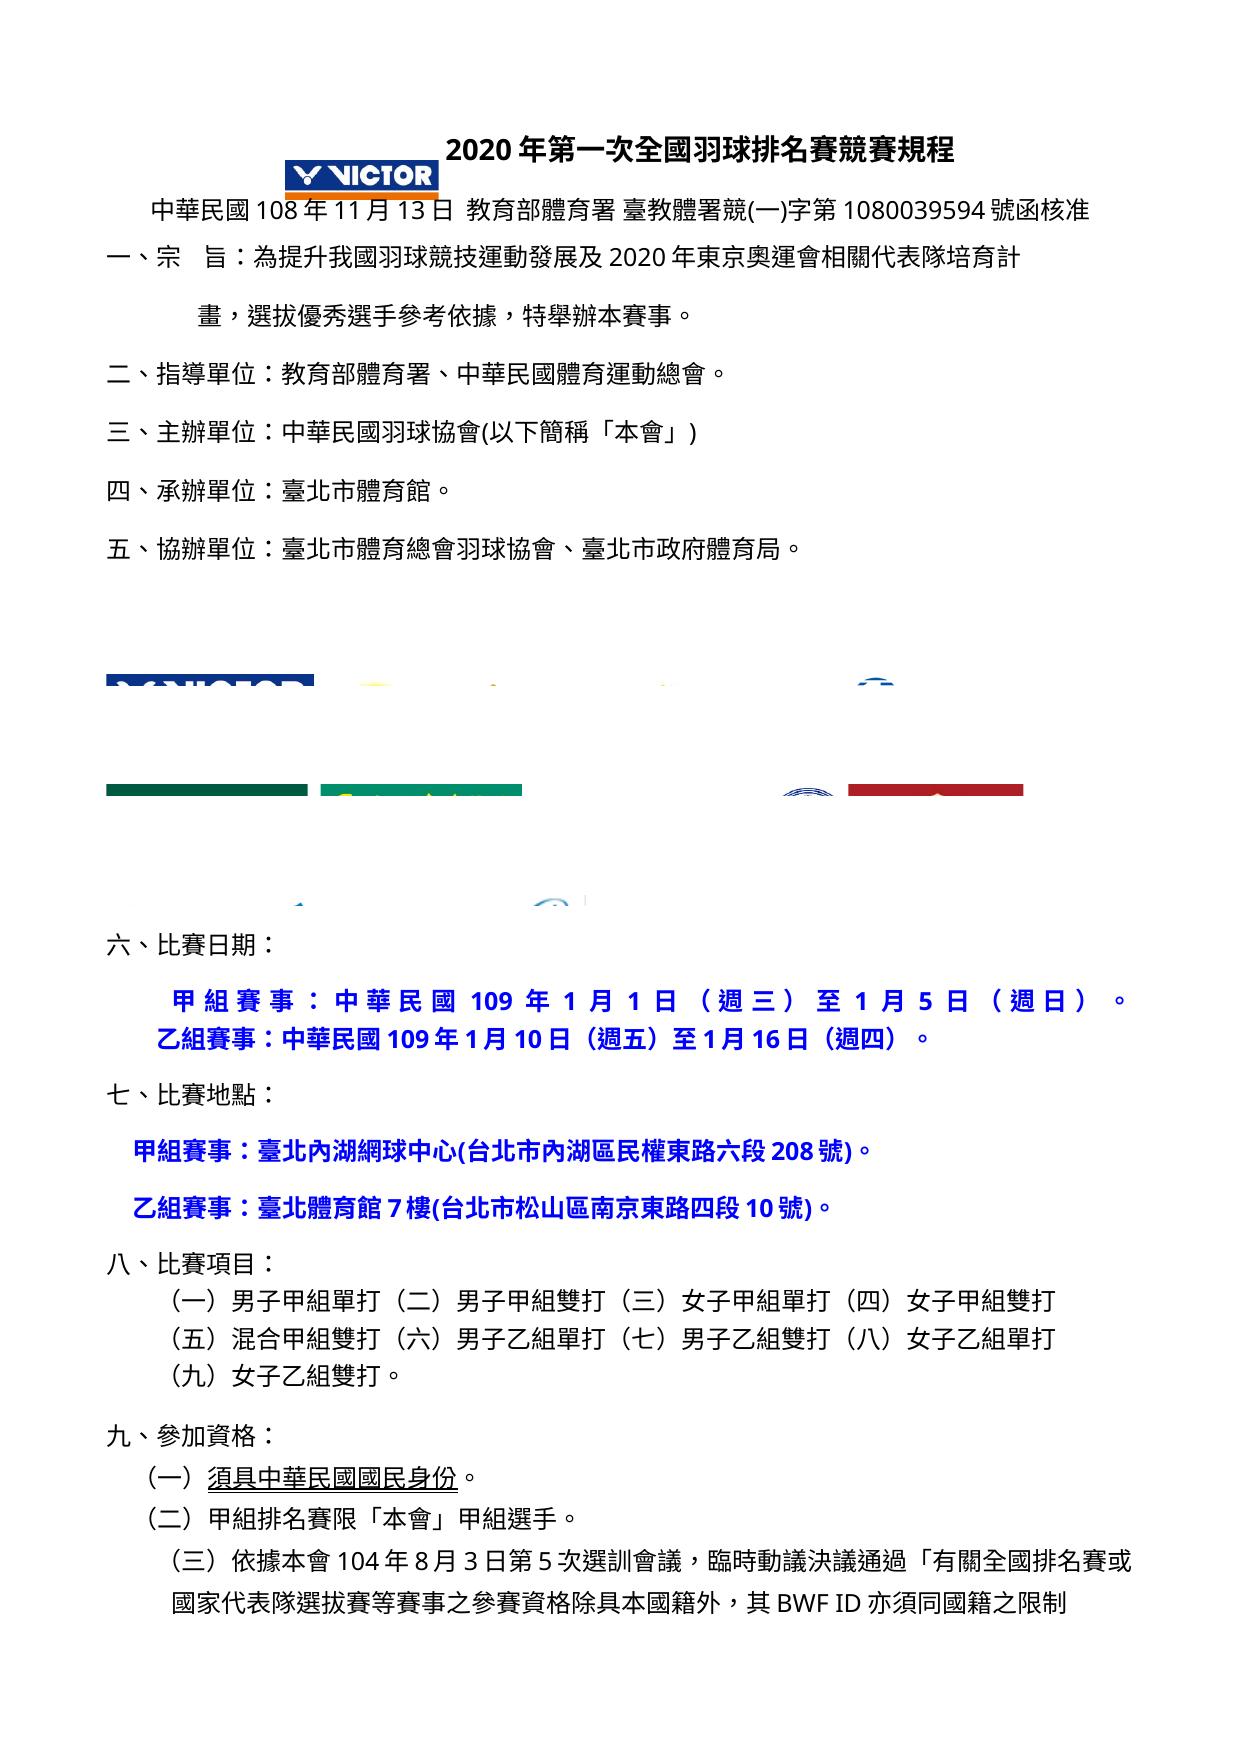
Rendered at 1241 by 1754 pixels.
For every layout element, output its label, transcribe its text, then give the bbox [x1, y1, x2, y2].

text 五、協辦單位：臺北市體育總會羽球協會、臺北市政府體育局。 [106, 535, 1134, 564]
text 2020年第一次全國羽球排名賽競賽規程 [106, 127, 1134, 199]
text 甲組賽事：臺北內湖網球中心(台北市內湖區民權東路六段208號)。 [106, 1131, 1134, 1168]
text 乙組賽事：臺北體育館7樓(台北市松山區南京東路四段10號)。 [106, 1187, 1134, 1224]
text （二）甲組排名賽限「本會」甲組選手。 [106, 1495, 1134, 1537]
text 八、比賽項目： [106, 1243, 1134, 1281]
text （三）依據本會104年8月3日第5次選訓會議，臨時動議決議通過「有關全國排名賽或 [106, 1537, 1134, 1579]
text 甲組賽事：中華民國109年1月1日（週三）至1月5日（週日）。 乙組賽事：中華民國109年1月10日（週五）至1月16日（週四）。 [106, 981, 1134, 1056]
text （五）混合甲組雙打（六）男子乙組單打（七）男子乙組雙打（八）女子乙組單打 [106, 1318, 1134, 1356]
text 三、主辦單位：中華民國羽球協會(以下簡稱「本會」) [106, 418, 1134, 447]
text （九）女子乙組雙打。 [106, 1356, 1134, 1393]
text （一）須具中華民國國民身份。 [106, 1454, 1134, 1495]
text 四、承辦單位：臺北市體育館。 [106, 477, 1134, 506]
text 畫，選拔優秀選手參考依據，特舉辦本賽事。 [106, 302, 1134, 331]
text 七、比賽地點： [106, 1074, 1134, 1112]
text 國家代表隊選拔賽等賽事之參賽資格除具本國籍外，其BWF ID亦須同國籍之限制 [106, 1579, 1134, 1620]
text （一）男子甲組單打（二）男子甲組雙打（三）女子甲組單打（四）女子甲組雙打 [106, 1281, 1134, 1318]
text 九、參加資格： [106, 1412, 1134, 1454]
text 一、宗 旨：為提升我國羽球競技運動發展及2020年東京奧運會相關代表隊培育計 [106, 243, 1134, 272]
text 六、比賽日期： [106, 924, 1134, 962]
text 中華民國108年11月13日 教育部體育署 臺教體署競(一)字第1080039594號函核准 [106, 199, 1134, 224]
text 二、指導單位：教育部體育署、中華民國體育運動總會。 [106, 360, 1134, 389]
